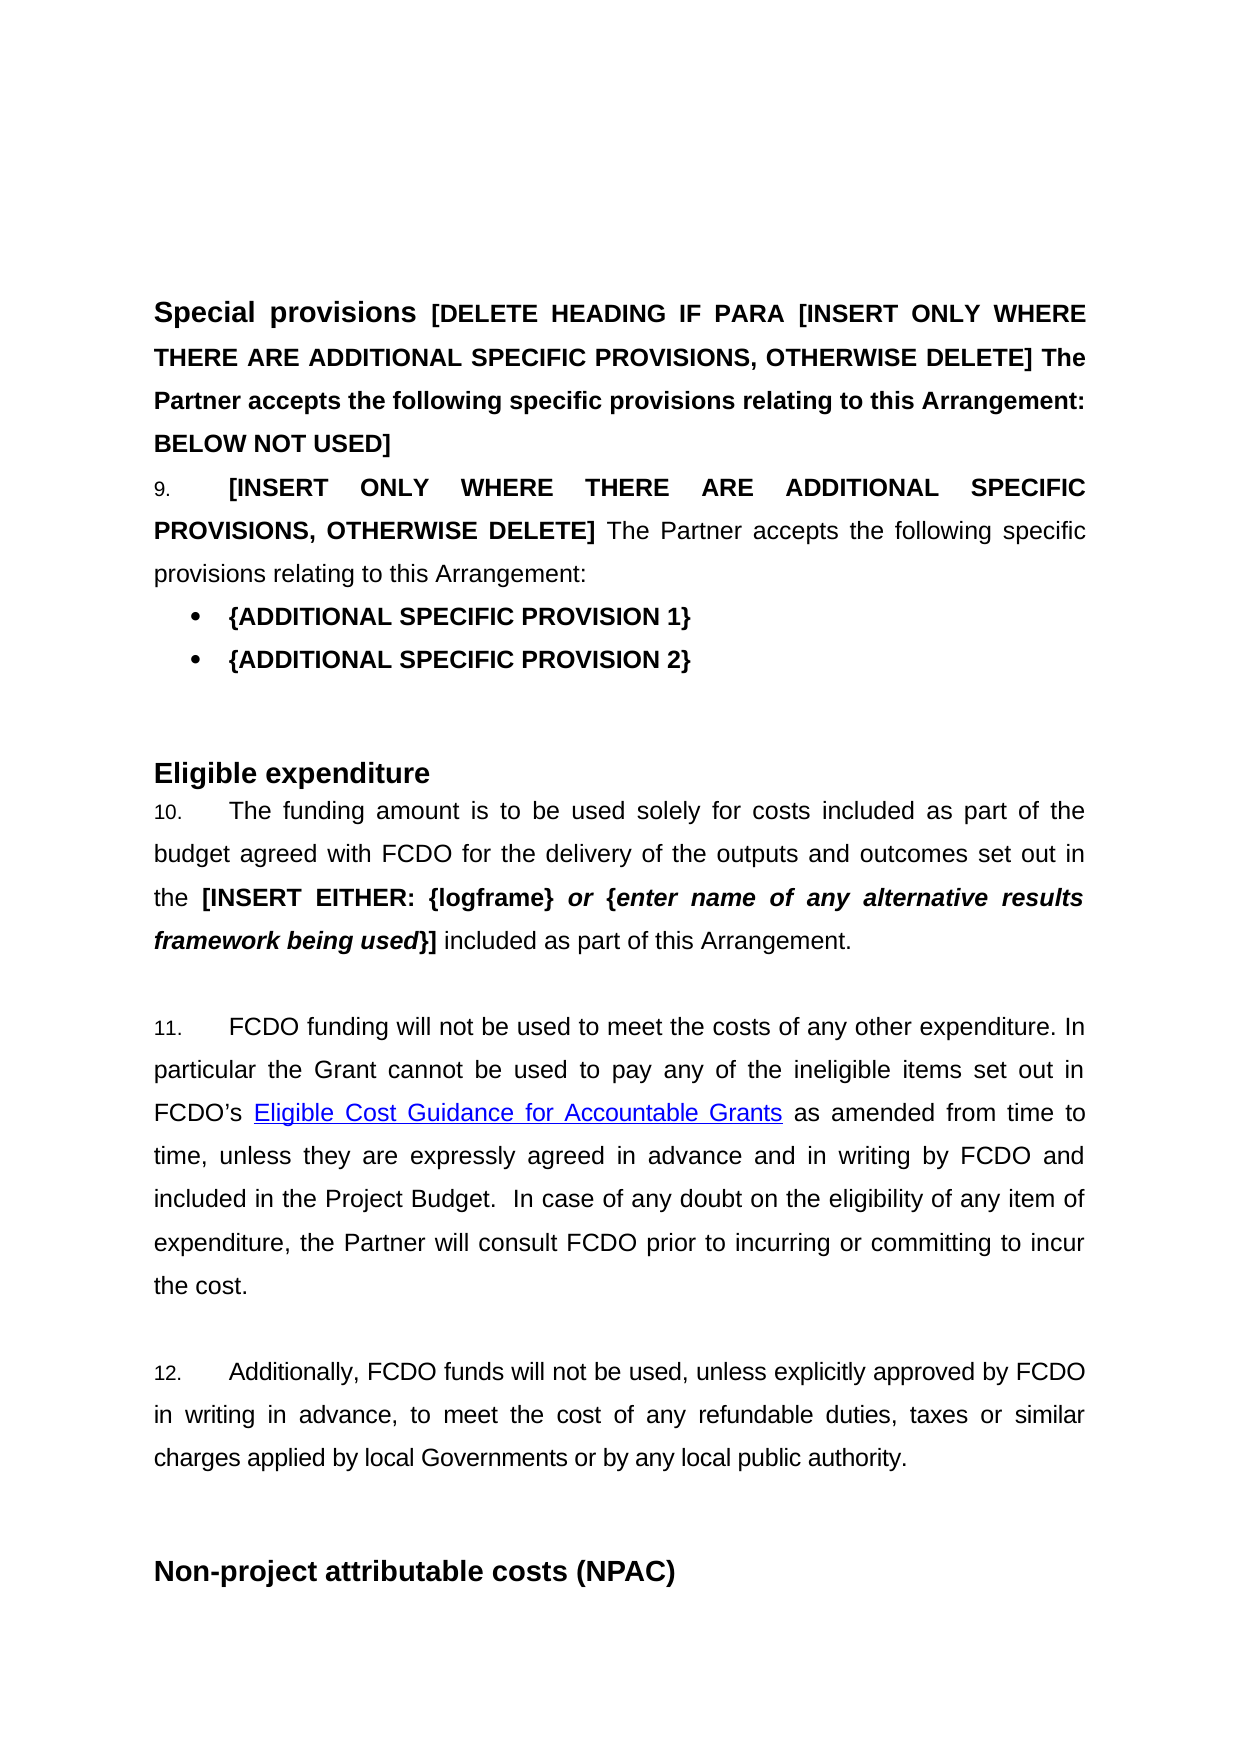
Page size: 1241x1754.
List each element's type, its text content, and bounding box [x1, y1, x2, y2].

list {ADDITIONAL SPECIFIC PROVISION 2} [191, 645, 1087, 674]
list FCDO funding will not be used to meet the costs of any other expenditure. In particular the Grant cannot be used to pay any of the ineligible items set out in FCDO’s Eligible Cost Guidance for Accountable Grants as amended from time to time, unless they are expressly agreed in advance and in writing by FCDO and included in the Project Budget. In case of any doubt on the eligibility of any item of expenditure, the Partner will consult FCDO prior to incurring or committing to incur the cost. [153, 1012, 1087, 1299]
subtitle Non-project attributable costs (NPAC) [153, 1554, 1087, 1588]
list {ADDITIONAL SPECIFIC PROVISION 1} [191, 602, 1087, 631]
list The funding amount is to be used solely for costs included as part of the budget agreed with FCDO for the delivery of the outputs and outcomes set out in the [INSERT EITHER: {logframe} or {enter name of any alternative results framework being used}] included as part of this Arrangement. [153, 796, 1087, 954]
list [INSERT ONLY WHERE THERE ARE ADDITIONAL SPECIFIC PROVISIONS, OTHERWISE DELETE] The Partner accepts the following specific provisions relating to this Arrangement: [153, 473, 1087, 588]
subtitle Eligible expenditure [153, 757, 1087, 790]
text Special provisions [DELETE HEADING IF PARA 9 BELOW NOT USED] [153, 295, 1087, 458]
list Additionally, FCDO funds will not be used, unless explicitly approved by FCDO in writing in advance, to meet the cost of any refundable duties, taxes or similar charges applied by local Governments or by any local public authority. [153, 1357, 1087, 1472]
